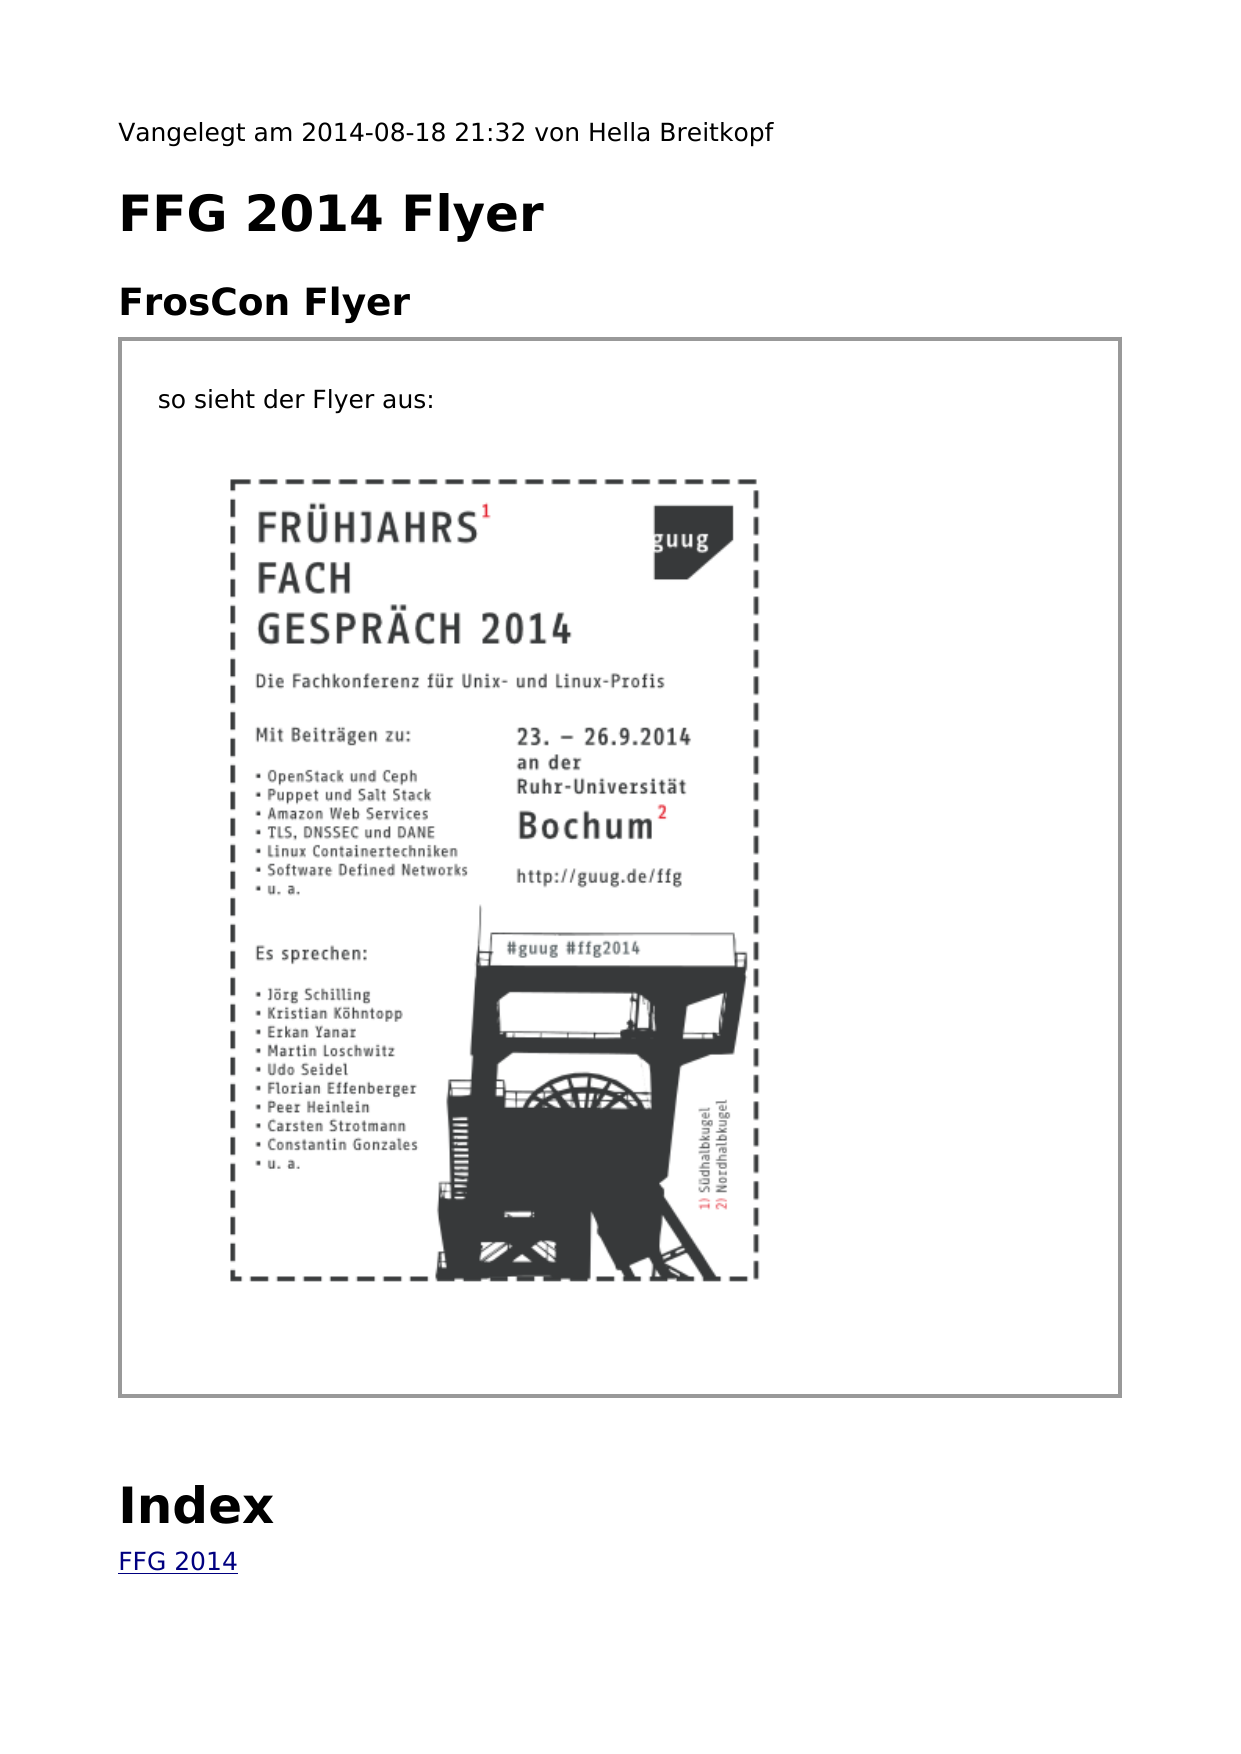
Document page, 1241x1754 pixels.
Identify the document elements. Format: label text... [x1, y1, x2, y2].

text Vangelegt am 2014-08-18 21:32 von Hella Breitkopf [118, 118, 1122, 147]
subtitle FrosCon Flyer [118, 281, 1122, 324]
picture [165, 414, 821, 1344]
text FFG 2014 [118, 1548, 1122, 1577]
subtitle Index [118, 1477, 1122, 1535]
subtitle FFG 2014 Flyer [118, 185, 1122, 243]
table_header so sieht der Flyer aus: [122, 350, 1109, 1385]
